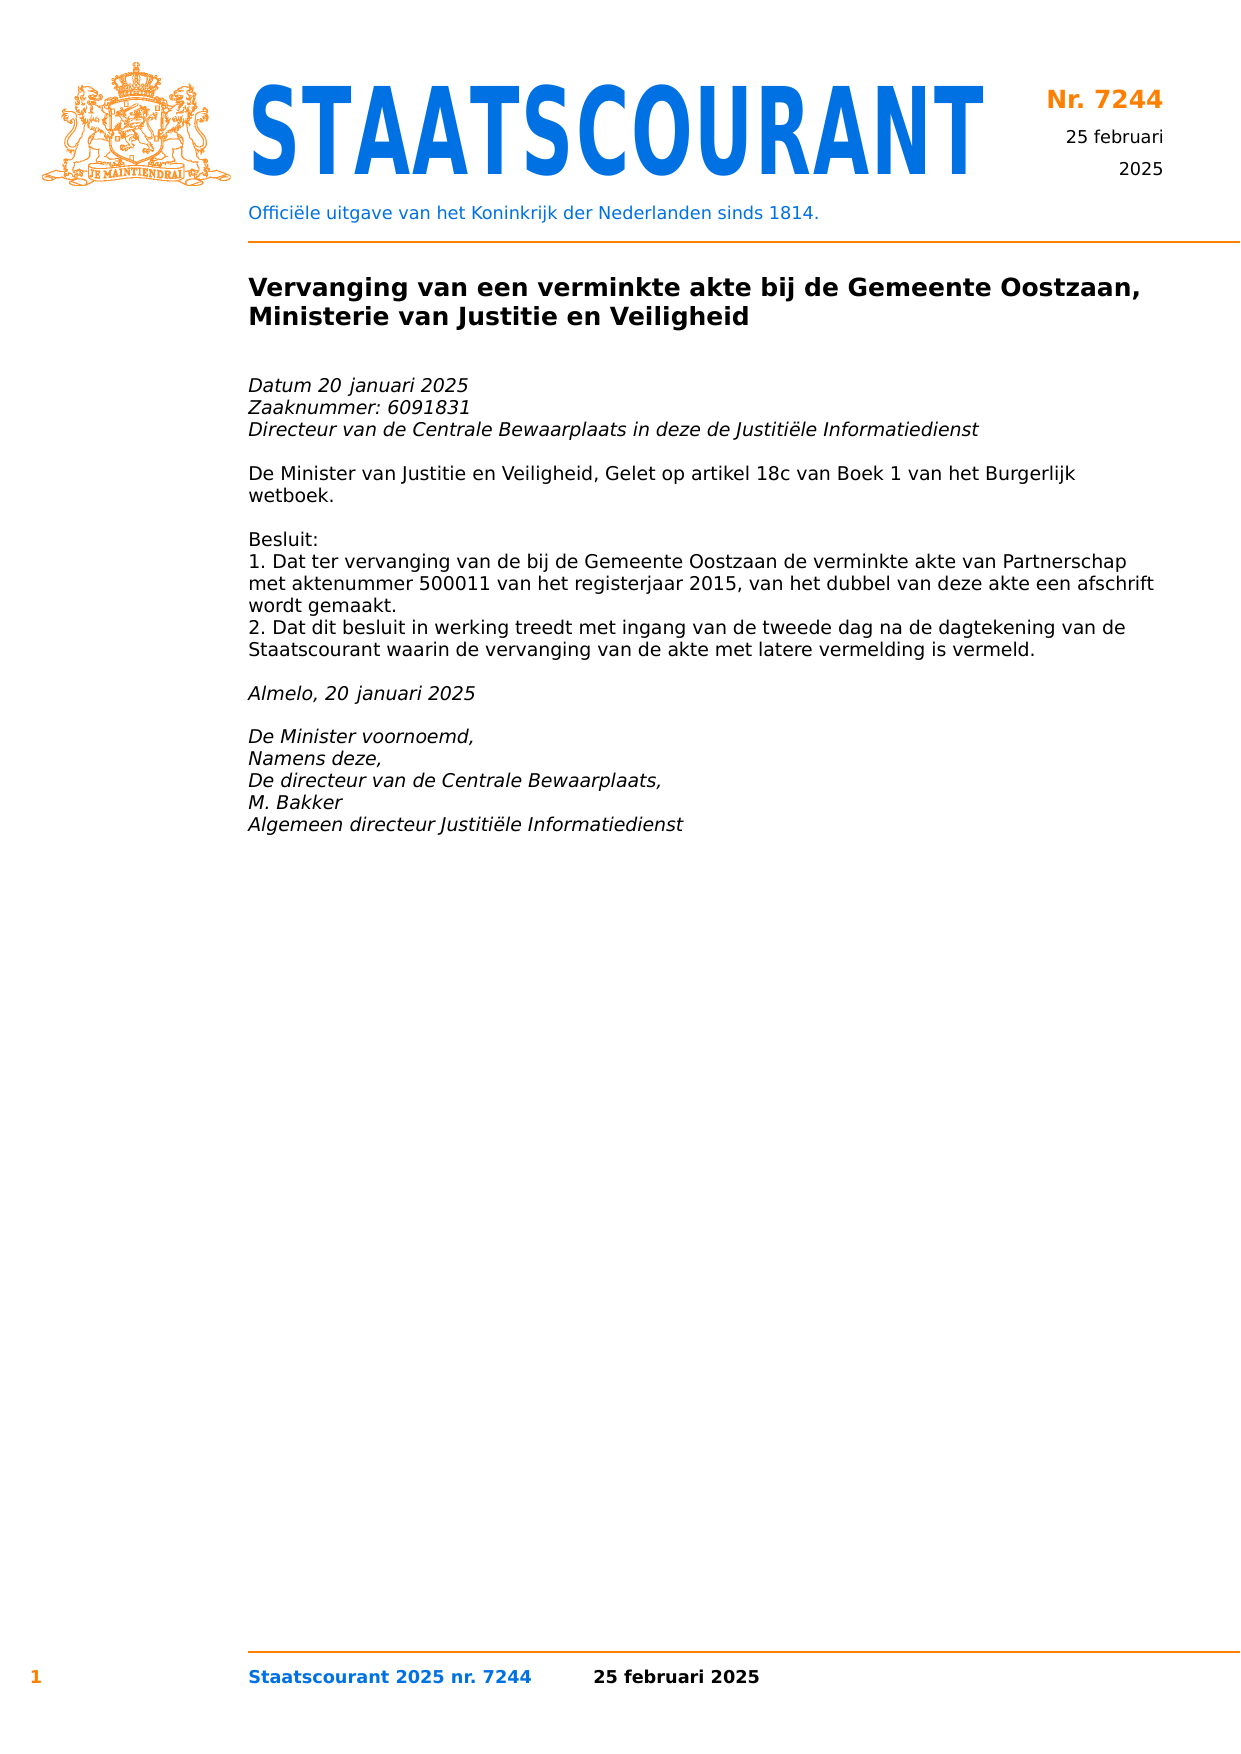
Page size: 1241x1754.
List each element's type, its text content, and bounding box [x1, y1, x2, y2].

text Zaaknummer: 6091831 [248, 397, 1163, 419]
table_cell 2025 [998, 153, 1240, 203]
picture [41, 62, 231, 186]
text Almelo, 20 januari 2025 [248, 682, 1163, 704]
text De Minister voornoemd, Namens deze, De directeur van de Centrale Bewaarplaats, M. Bakker Algemeen directeur Justitiële Informatiedienst [248, 726, 1163, 836]
table_header [25, 62, 248, 241]
table_cell 25 februari [998, 121, 1240, 153]
text Datum 20 januari 2025 [248, 375, 1163, 397]
text De Minister van Justitie en Veiligheid, Gelet op artikel 18c van Boek 1 van het Burgerlijk wetboek. [248, 463, 1163, 507]
table_header Nr. 7244 [998, 62, 1240, 121]
subtitle Vervanging van een verminkte akte bij de Gemeente Oostzaan, Ministerie van Justitie en Veiligheid [248, 273, 1163, 331]
text 2. Dat dit besluit in werking treedt met ingang van de tweede dag na de dagtekening van de Staatscourant waarin de vervanging van de akte met latere vermelding is vermeld. [248, 617, 1163, 661]
table_cell Officiële uitgave van het Koninkrijk der Nederlanden sinds 1814. [248, 203, 1240, 241]
table_header STAATSCOURANT [248, 62, 998, 203]
text 1. Dat ter vervanging van de bij de Gemeente Oostzaan de verminkte akte van Partnerschap met aktenummer 500011 van het registerjaar 2015, van het dubbel van deze akte een afschrift wordt gemaakt. [248, 551, 1163, 617]
text Besluit: [248, 529, 1163, 551]
text Directeur van de Centrale Bewaarplaats in deze de Justitiële Informatiedienst [248, 419, 1163, 441]
